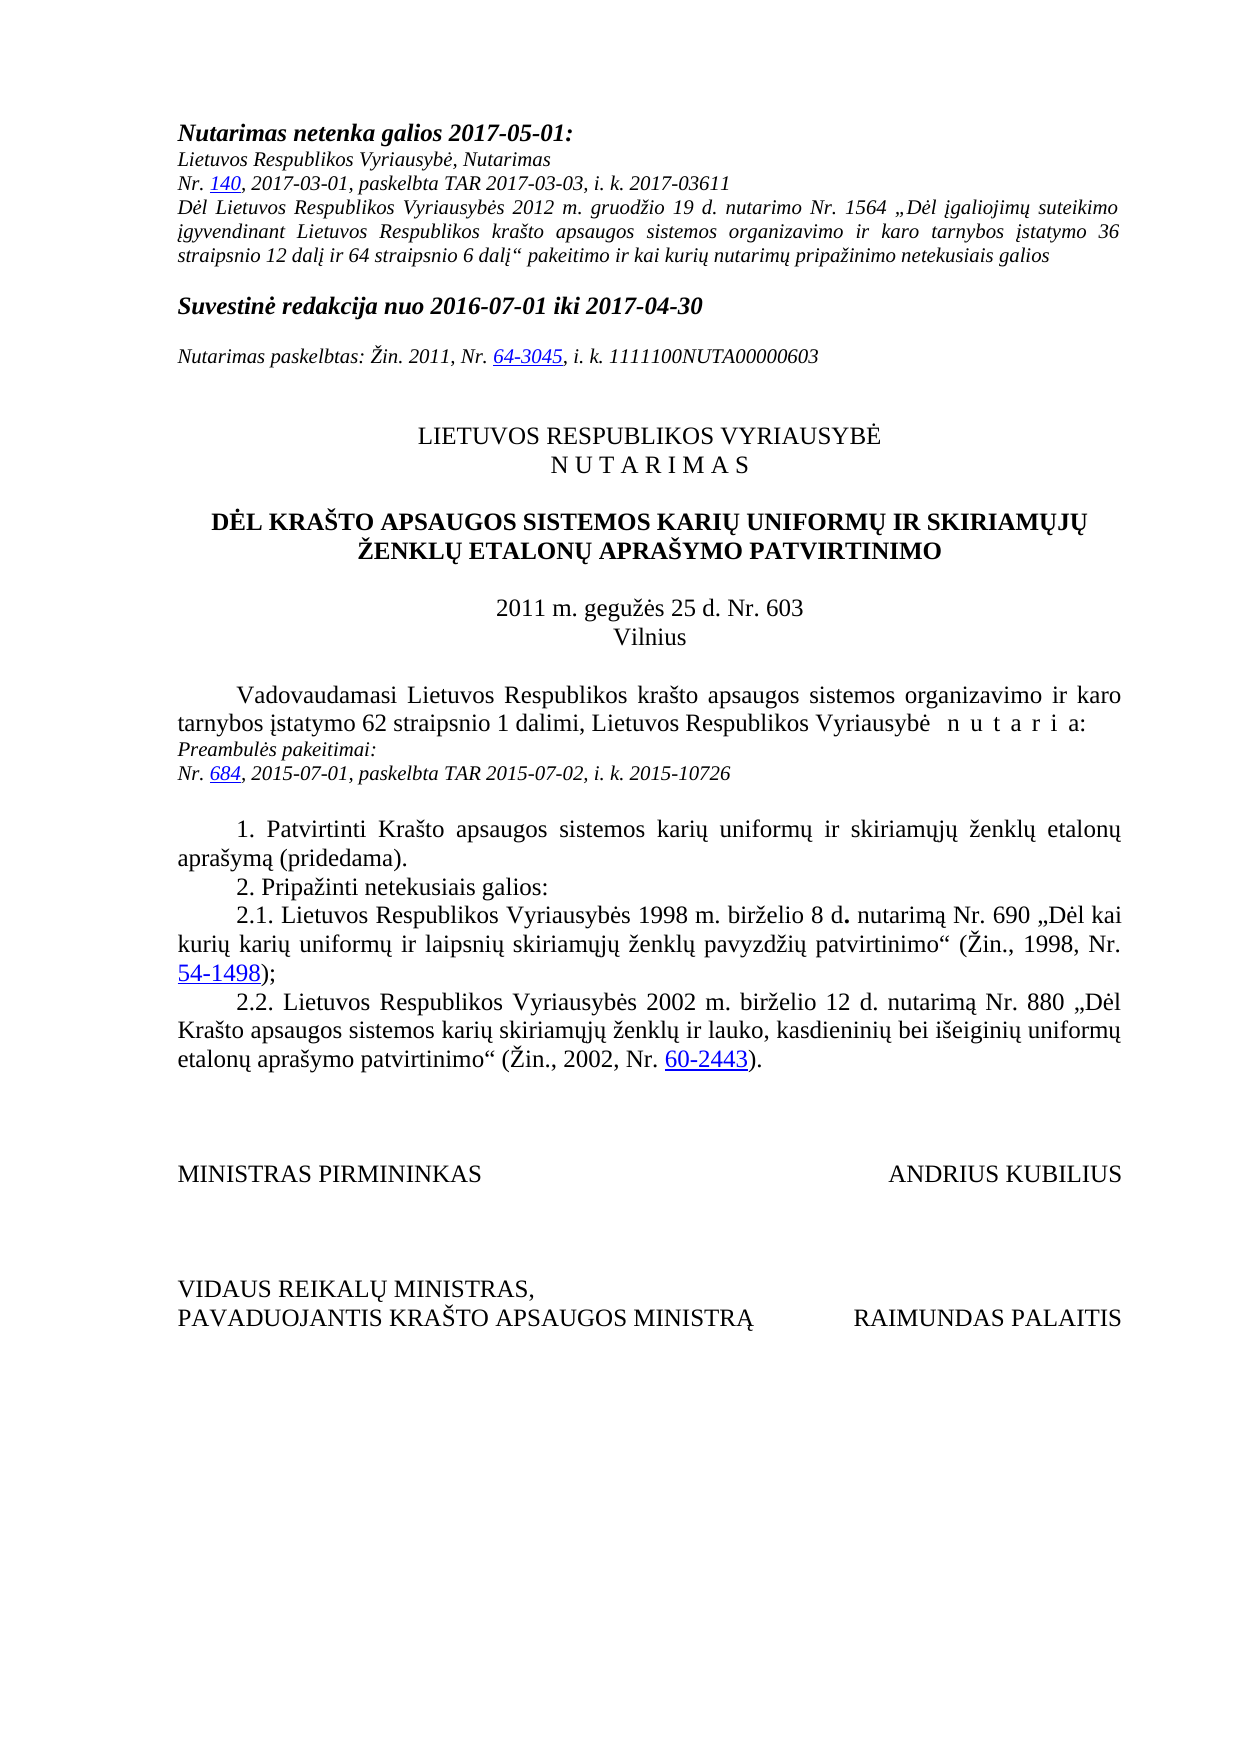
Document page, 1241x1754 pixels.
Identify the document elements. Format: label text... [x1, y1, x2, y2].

text MINISTRAS PIRMININKAS ANDRIUS KUBILIUS [177, 1159, 1122, 1188]
text Dėl Lietuvos Respublikos Vyriausybės 2012 m. gruodžio 19 d. nutarimo Nr. 1564 „Dėl įgaliojimų suteikimo įgyvendinant Lietuvos Respublikos krašto apsaugos sistemos organizavimo ir karo tarnybos įstatymo 36 straipsnio 12 dalį ir 64 straipsnio 6 dalį“ pakeitimo ir kai kurių nutarimų pripažinimo netekusiais galios [177, 195, 1122, 267]
text Nutarimas paskelbtas: Žin. 2011, Nr. 64-3045, i. k. 1111100NUTA00000603 [177, 344, 1122, 368]
text Nr. 140, 2017-03-01, paskelbta TAR 2017-03-03, i. k. 2017-03611 [177, 171, 1122, 195]
text Suvestinė redakcija nuo 2016-07-01 iki 2017-04-30 [177, 291, 1122, 320]
text 2.2. Lietuvos Respublikos Vyriausybės 2002 m. birželio 12 d. nutarimą Nr. 880 „Dėl Krašto apsaugos sistemos karių skiriamųjų ženklų ir lauko, kasdieninių bei išeiginių uniformų etalonų aprašymo patvirtinimo“ (Žin., 2002, Nr. 60-2443). [177, 987, 1122, 1073]
text Nutarimas netenka galios 2017-05-01: [177, 118, 1122, 147]
text VIDAUS REIKALŲ MINISTRAS, [177, 1274, 1122, 1303]
text Nr. 684, 2015-07-01, paskelbta TAR 2015-07-02, i. k. 2015-10726 [177, 761, 1122, 785]
text Preambulės pakeitimai: [177, 737, 1122, 761]
text Vadovaudamasi Lietuvos Respublikos krašto apsaugos sistemos organizavimo ir karo tarnybos įstatymo 62 straipsnio 1 dalimi, Lietuvos Respublikos Vyriausybė nutaria: [177, 680, 1122, 737]
text 2011 m. gegužės 25 d. Nr. 603 [177, 593, 1122, 622]
text 1. Patvirtinti Krašto apsaugos sistemos karių uniformų ir skiriamųjų ženklų etalonų aprašymą (pridedama). [177, 814, 1122, 872]
text Lietuvos Respublikos Vyriausybė [177, 421, 1122, 450]
text 2.1. Lietuvos Respublikos Vyriausybės 1998 m. birželio 8 d. nutarimą Nr. 690 „Dėl kai kurių karių uniformų ir laipsnių skiriamųjų ženklų pavyzdžių patvirtinimo“ (Žin., 1998, Nr. 54-1498); [177, 900, 1122, 987]
text Vilnius [177, 622, 1122, 651]
text Lietuvos Respublikos Vyriausybė, Nutarimas [177, 147, 1122, 171]
text DĖL KRAŠTO APSAUGOS SISTEMOS KARIŲ UNIFORMŲ IR SKIRIAMŲJŲ ŽENKLŲ ETALONŲ APRAŠYMO PATVIRTINIMO [177, 507, 1122, 565]
text PAVADUOJANTIS KRAŠTO APSAUGOS MINISTRĄ RAIMUNDAS PALAITIS [177, 1303, 1122, 1332]
text 2. Pripažinti netekusiais galios: [177, 872, 1122, 900]
text NUTARIMAS [177, 450, 1122, 478]
